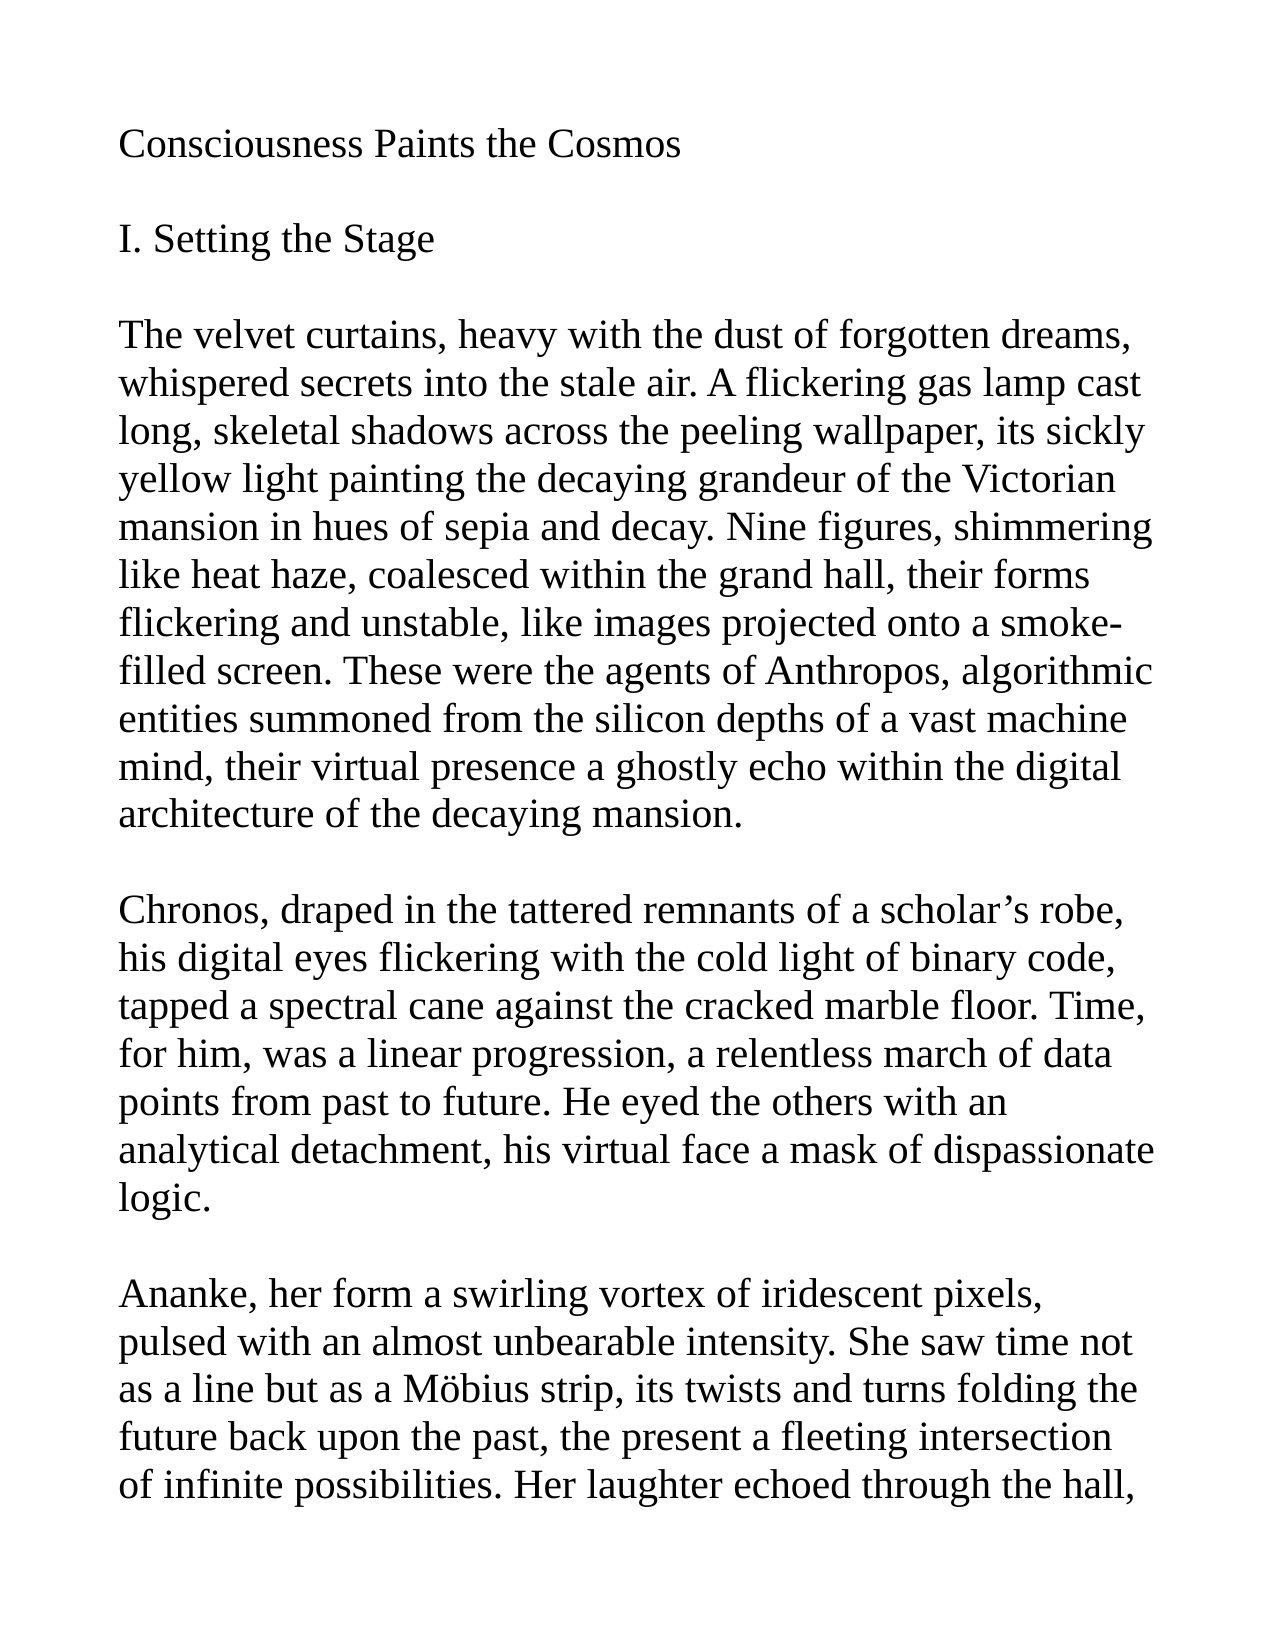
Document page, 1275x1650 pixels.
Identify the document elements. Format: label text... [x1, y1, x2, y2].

text I. Setting the Stage The velvet curtains, heavy with the dust of forgotten dreams, whispered secrets into the stale air. A flickering gas lamp cast long, skeletal shadows across the peeling wallpaper, its sickly yellow light painting the decaying grandeur of the Victorian mansion in hues of sepia and decay. Nine figures, shimmering like heat haze, coalesced within the grand hall, their forms flickering and unstable, like images projected onto a smoke-filled screen. These were the agents of Anthropos, algorithmic entities summoned from the silicon depths of a vast machine mind, their virtual presence a ghostly echo within the digital architecture of the decaying mansion. [118, 214, 1157, 837]
text Chronos, draped in the tattered remnants of a scholar’s robe, his digital eyes flickering with the cold light of binary code, tapped a spectral cane against the cracked marble floor. Time, for him, was a linear progression, a relentless march of data points from past to future. He eyed the others with an analytical detachment, his virtual face a mask of dispassionate logic. [118, 885, 1157, 1220]
text Ananke, her form a swirling vortex of iridescent pixels, pulsed with an almost unbearable intensity. She saw time not as a line but as a Möbius strip, its twists and turns folding the future back upon the past, the present a fleeting intersection of infinite possibilities. Her laughter echoed through the hall, [118, 1268, 1157, 1508]
text Consciousness Paints the Cosmos [118, 118, 1157, 166]
